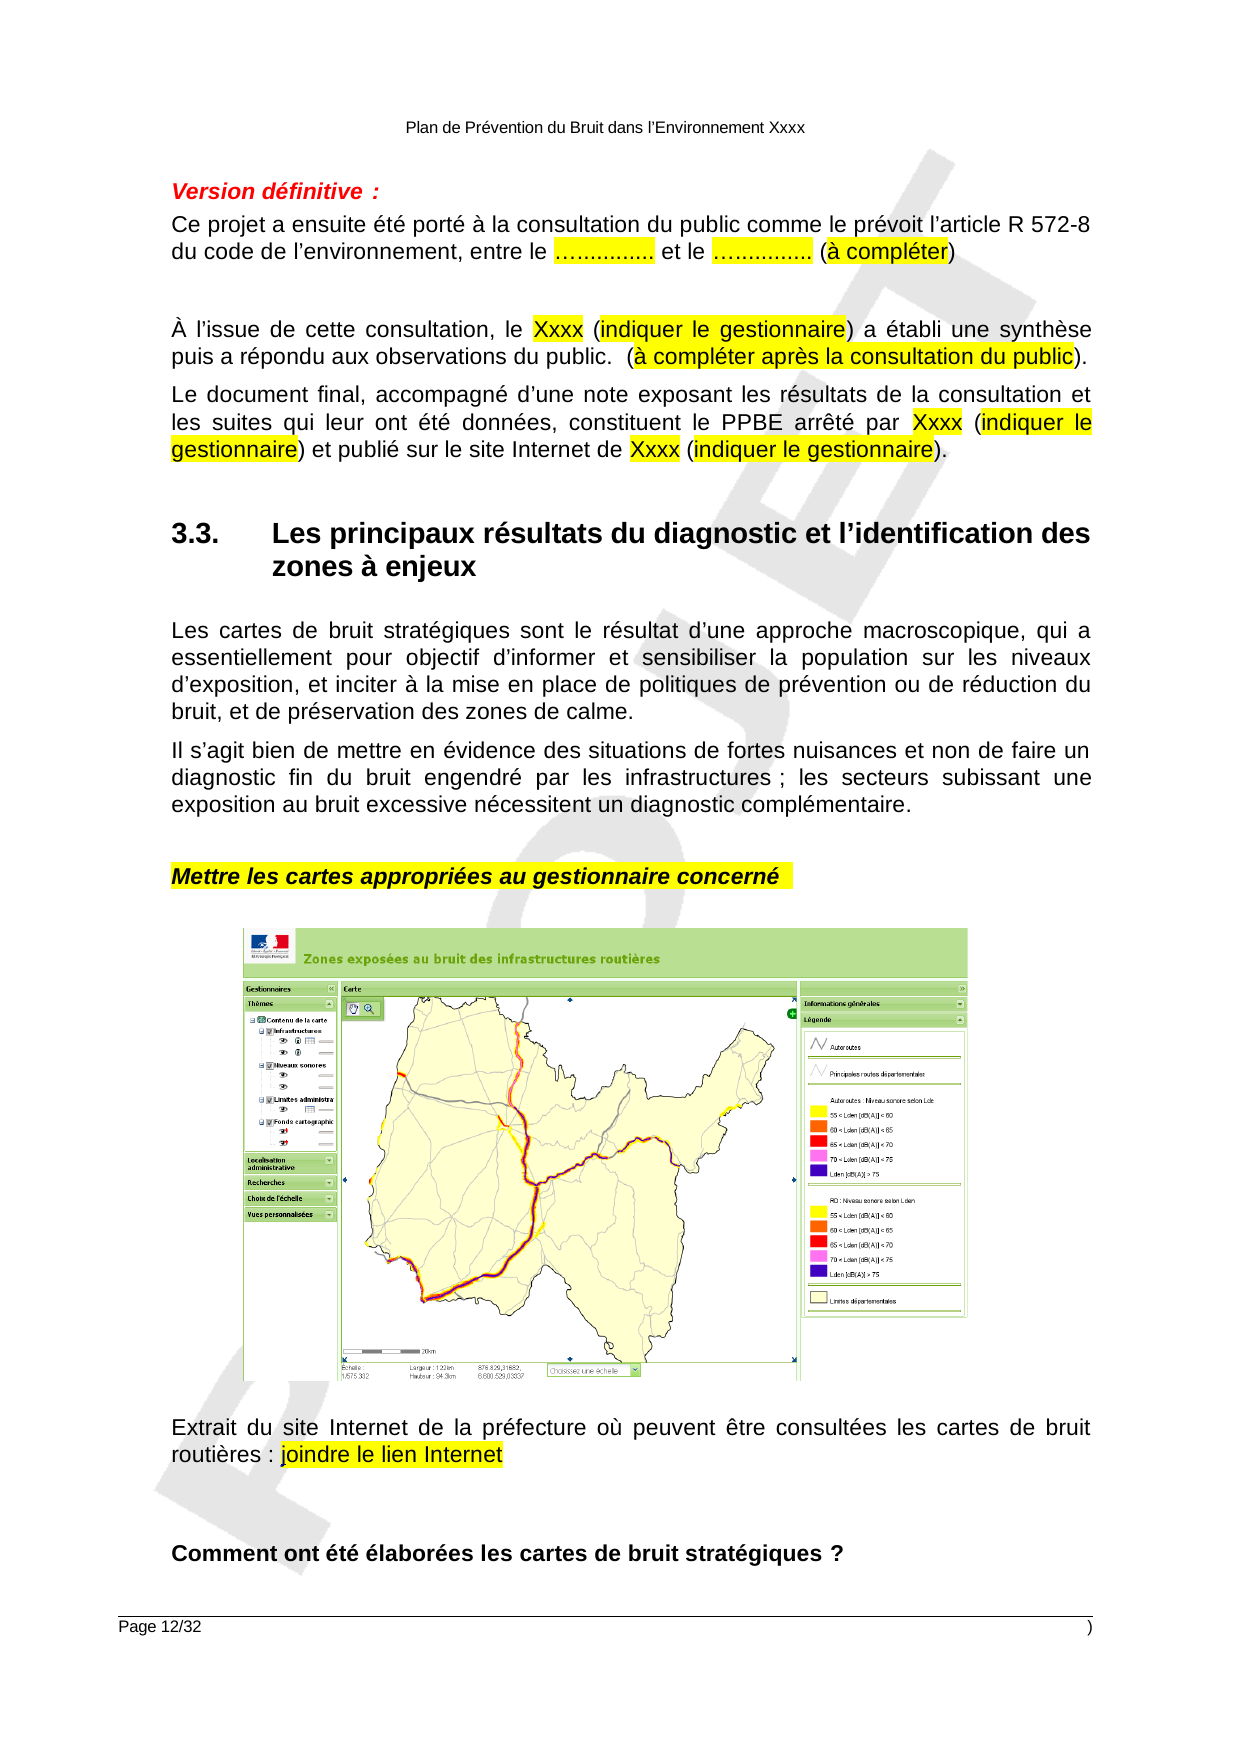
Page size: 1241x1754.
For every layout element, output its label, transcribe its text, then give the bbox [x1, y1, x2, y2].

text Extrait du site Internet de la préfecture où peuvent être consultées les cartes de bruit routières : joindre le lien Internet [171, 1414, 1093, 1468]
text Version définitive : [171, 177, 1093, 204]
subtitle Les principaux résultats du diagnostic et l’identification des zones à enjeux [171, 516, 1093, 583]
picture [205, 476, 1006, 516]
text Il s’agit bien de mettre en évidence des situations de fortes nuisances et non de faire un diagnostic fin du bruit engendré par les infrastructures ; les secteurs subissant une exposition au bruit excessive nécessitent un diagnostic complémentaire. [171, 736, 1093, 817]
picture [205, 817, 1006, 862]
text Le document final, accompagné d’une note exposant les résultats de la consultation et les suites qui leur ont été données, constituent le PPBE arrêté par Xxxx (indiquer le gestionnaire) et publié sur le site Internet de Xxxx (indiquer le gestionnaire). [171, 381, 1093, 462]
text À l’issue de cette consultation, le Xxxx (indiquer le gestionnaire) a établi une synthèse puis a répondu aux observations du public. (à compléter après la consultation du public). [171, 315, 1093, 369]
picture [205, 583, 1006, 616]
picture [205, 724, 1006, 736]
text Comment ont été élaborées les cartes de bruit stratégiques ? [171, 1540, 1093, 1567]
text Les cartes de bruit stratégiques sont le résultat d’une approche macroscopique, qui a essentiellement pour objectif d’informer et sensibiliser la population sur les niveaux d’exposition, et inciter à la mise en place de politiques de prévention ou de réduction du bruit, et de préservation des zones de calme. [171, 616, 1093, 724]
text Ce projet a ensuite été porté à la consultation du public comme le prévoit l’article R 572-8 du code de l’environnement, entre le …............ et le …............ (à compléter) [171, 210, 1093, 264]
picture [205, 889, 1006, 1381]
text Mettre les cartes appropriées au gestionnaire concerné [171, 862, 1093, 889]
